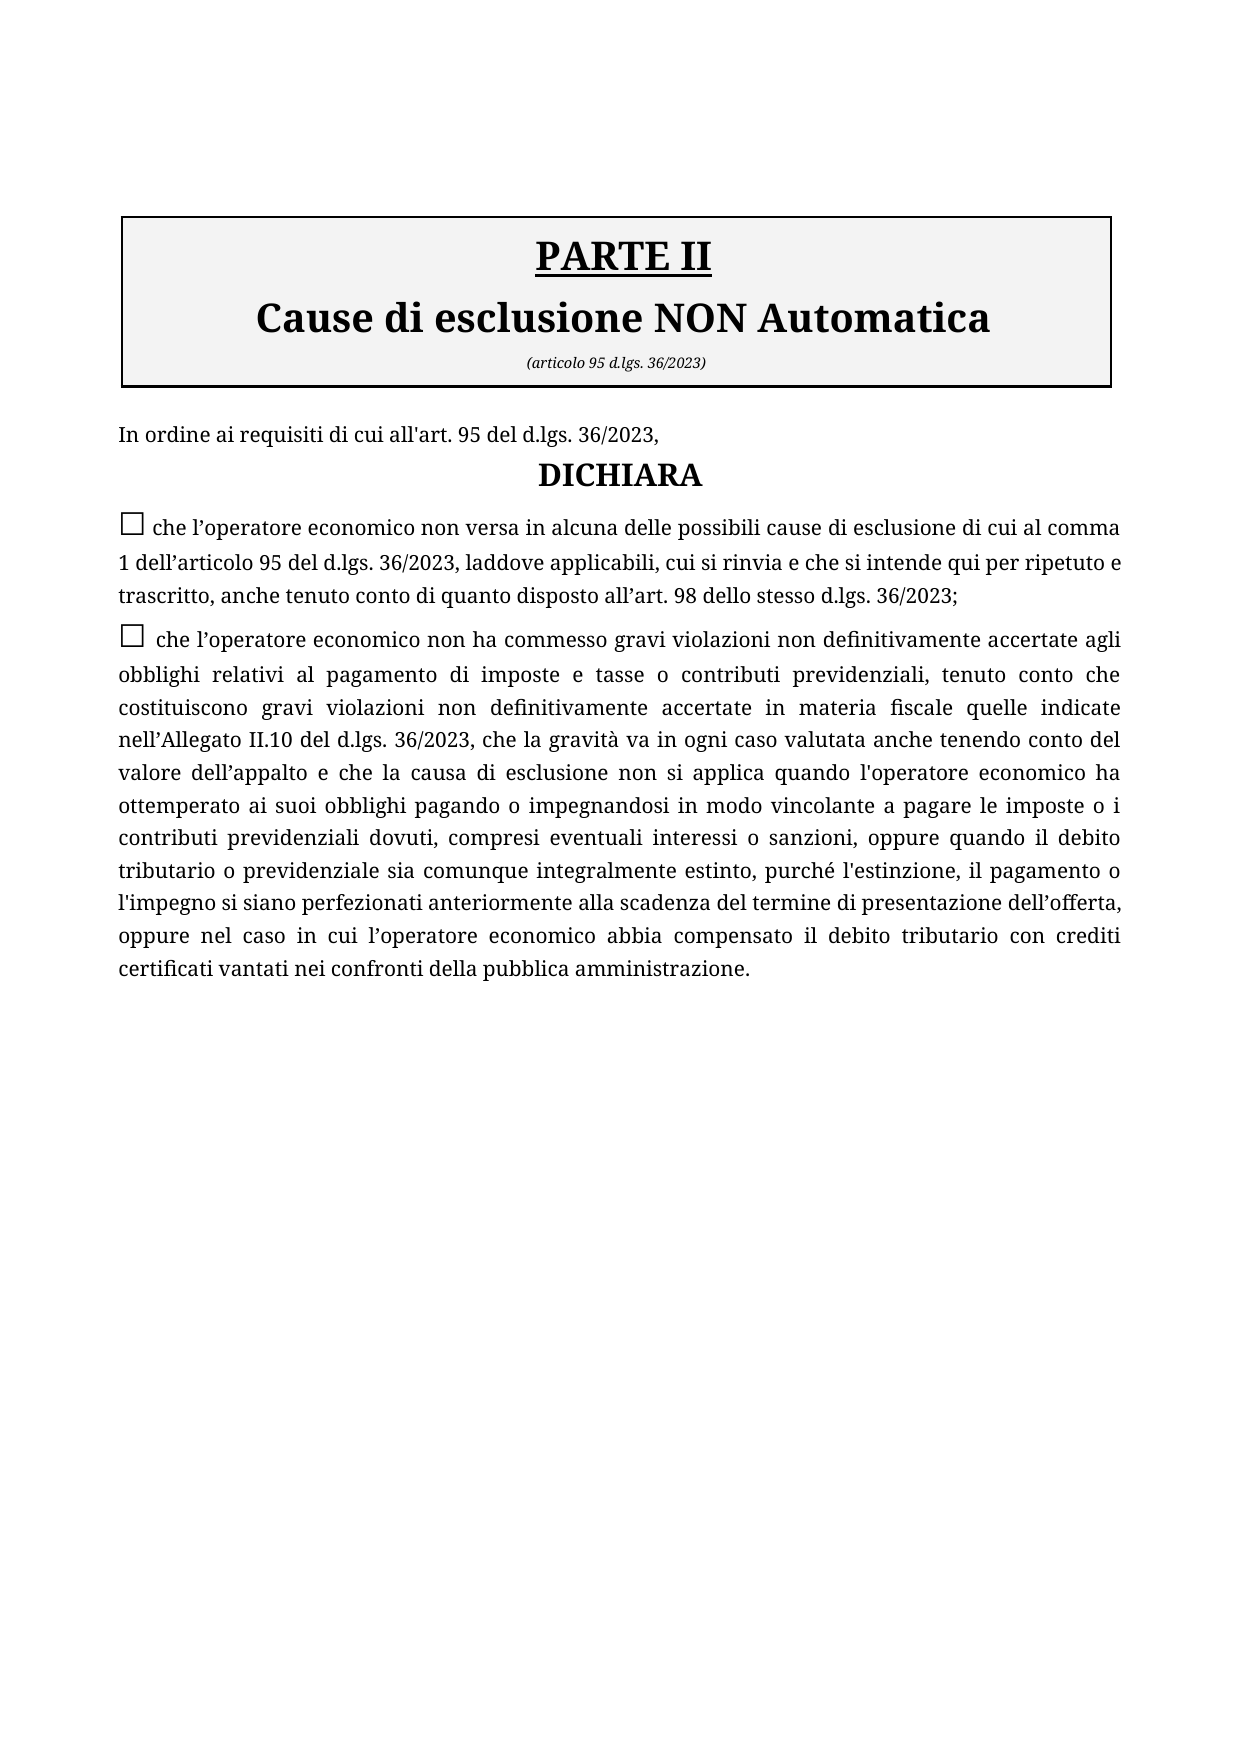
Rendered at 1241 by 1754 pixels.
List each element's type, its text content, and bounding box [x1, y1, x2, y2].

text DICHIARA [118, 453, 1122, 495]
text ☐ che l’operatore economico non versa in alcuna delle possibili cause di esclusione di cui al comma 1 dell’articolo 95 del d.lgs. 36/2023, laddove applicabili, cui si rinvia e che si intende qui per ripetuto e trascritto, anche tenuto conto di quanto disposto all’art. 98 dello stesso d.lgs. 36/2023; [118, 502, 1122, 609]
text In ordine ai requisiti di cui all'art. 95 del d.lgs. 36/2023, [118, 420, 1122, 448]
table_header PARTE II Cause di esclusione NON Automatica (articolo 95 d.lgs. 36/2023) [123, 218, 1110, 385]
text ☐ che l’operatore economico non ha commesso gravi violazioni non definitivamente accertate agli obblighi relativi al pagamento di imposte e tasse o contributi previdenziali, tenuto conto che costituiscono gravi violazioni non definitivamente accertate in materia fiscale quelle indicate nell’Allegato II.10 del d.lgs. 36/2023, che la gravità va in ogni caso valutata anche tenendo conto del valore dell’appalto e che la causa di esclusione non si applica quando l'operatore economico ha ottemperato ai suoi obblighi pagando o impegnandosi in modo vincolante a pagare le imposte o i contributi previdenziali dovuti, compresi eventuali interessi o sanzioni, oppure quando il debito tributario o previdenziale sia comunque integralmente estinto, purché l'estinzione, il pagamento o l'impegno si siano perfezionati anteriormente alla scadenza del termine di presentazione dell’offerta, oppure nel caso in cui l’operatore economico abbia compensato il debito tributario con crediti certificati vantati nei confronti della pubblica amministrazione. [118, 613, 1122, 982]
